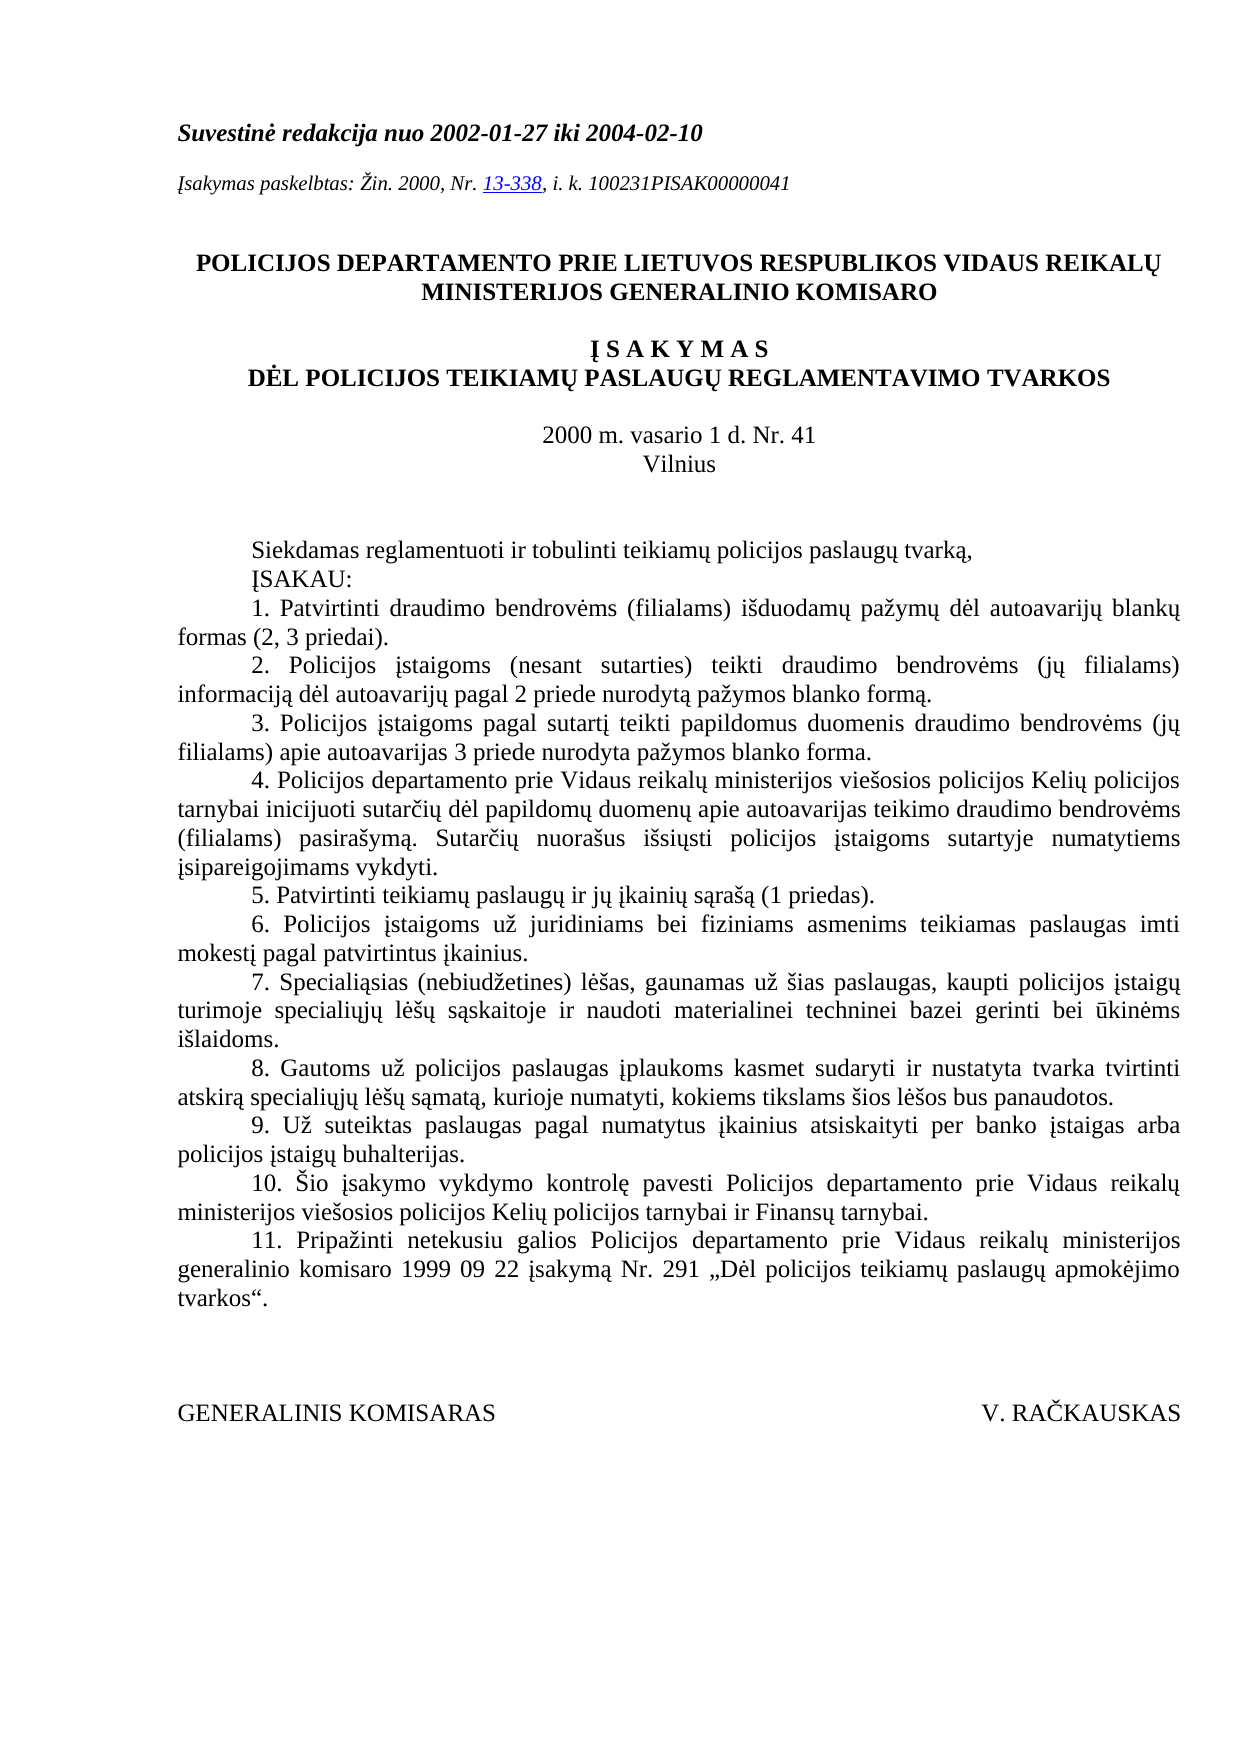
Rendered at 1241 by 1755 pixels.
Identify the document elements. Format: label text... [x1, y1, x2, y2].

text GENERALINIS KOMISARAS V. RAČKAUSKAS [177, 1398, 1181, 1427]
text 4. Policijos departamento prie Vidaus reikalų ministerijos viešosios policijos Kelių policijos tarnybai inicijuoti sutarčių dėl papildomų duomenų apie autoavarijas teikimo draudimo bendrovėms (filialams) pasirašymą. Sutarčių nuorašus išsiųsti policijos įstaigoms sutartyje numatytiems įsipareigojimams vykdyti. [177, 765, 1181, 880]
text 10. Šio įsakymo vykdymo kontrolę pavesti Policijos departamento prie Vidaus reikalų ministerijos viešosios policijos Kelių policijos tarnybai ir Finansų tarnybai. [177, 1168, 1181, 1225]
text 9. Už suteiktas paslaugas pagal numatytus įkainius atsiskaityti per banko įstaigas arba policijos įstaigų buhalterijas. [177, 1110, 1181, 1168]
text 2000 m. vasario 1 d. Nr. 41 [177, 420, 1181, 449]
text 3. Policijos įstaigoms pagal sutartį teikti papildomus duomenis draudimo bendrovėms (jų filialams) apie autoavarijas 3 priede nurodyta pažymos blanko forma. [177, 708, 1181, 765]
text Siekdamas reglamentuoti ir tobulinti teikiamų policijos paslaugų tvarką, [177, 535, 1181, 564]
text 1. Patvirtinti draudimo bendrovėms (filialams) išduodamų pažymų dėl autoavarijų blankų formas (2, 3 priedai). [177, 593, 1181, 650]
text ĮSAKAU: [177, 564, 1181, 593]
text Į S A K Y M A S [177, 334, 1181, 363]
text Suvestinė redakcija nuo 2002-01-27 iki 2004-02-10 [177, 118, 1181, 147]
text Įsakymas paskelbtas: Žin. 2000, Nr. 13-338, i. k. 100231PISAK00000041 [177, 171, 1181, 195]
text 5. Patvirtinti teikiamų paslaugų ir jų įkainių sąrašą (1 priedas). [177, 880, 1181, 909]
text 7. Specialiąsias (nebiudžetines) lėšas, gaunamas už šias paslaugas, kaupti policijos įstaigų turimoje specialiųjų lėšų sąskaitoje ir naudoti materialinei techninei bazei gerinti bei ūkinėms išlaidoms. [177, 967, 1181, 1053]
text 11. Pripažinti netekusiu galios Policijos departamento prie Vidaus reikalų ministerijos generalinio komisaro 1999 09 22 įsakymą Nr. 291 „Dėl policijos teikiamų paslaugų apmokėjimo tvarkos“. [177, 1225, 1181, 1312]
text Vilnius [177, 449, 1181, 478]
text 8. Gautoms už policijos paslaugas įplaukoms kasmet sudaryti ir nustatyta tvarka tvirtinti atskirą specialiųjų lėšų sąmatą, kurioje numatyti, kokiems tikslams šios lėšos bus panaudotos. [177, 1053, 1181, 1110]
text 2. Policijos įstaigoms (nesant sutarties) teikti draudimo bendrovėms (jų filialams) informaciją dėl autoavarijų pagal 2 priede nurodytą pažymos blanko formą. [177, 650, 1181, 708]
text DĖL POLICIJOS TEIKIAMŲ PASLAUGŲ REGLAMENTAVIMO TVARKOS [177, 363, 1181, 392]
text 6. Policijos įstaigoms už juridiniams bei fiziniams asmenims teikiamas paslaugas imti mokestį pagal patvirtintus įkainius. [177, 909, 1181, 967]
text POLICIJOS DEPARTAMENTO PRIE LIETUVOS RESPUBLIKOS VIDAUS REIKALŲ MINISTERIJOS GENERALINIO KOMISARO [177, 248, 1181, 305]
